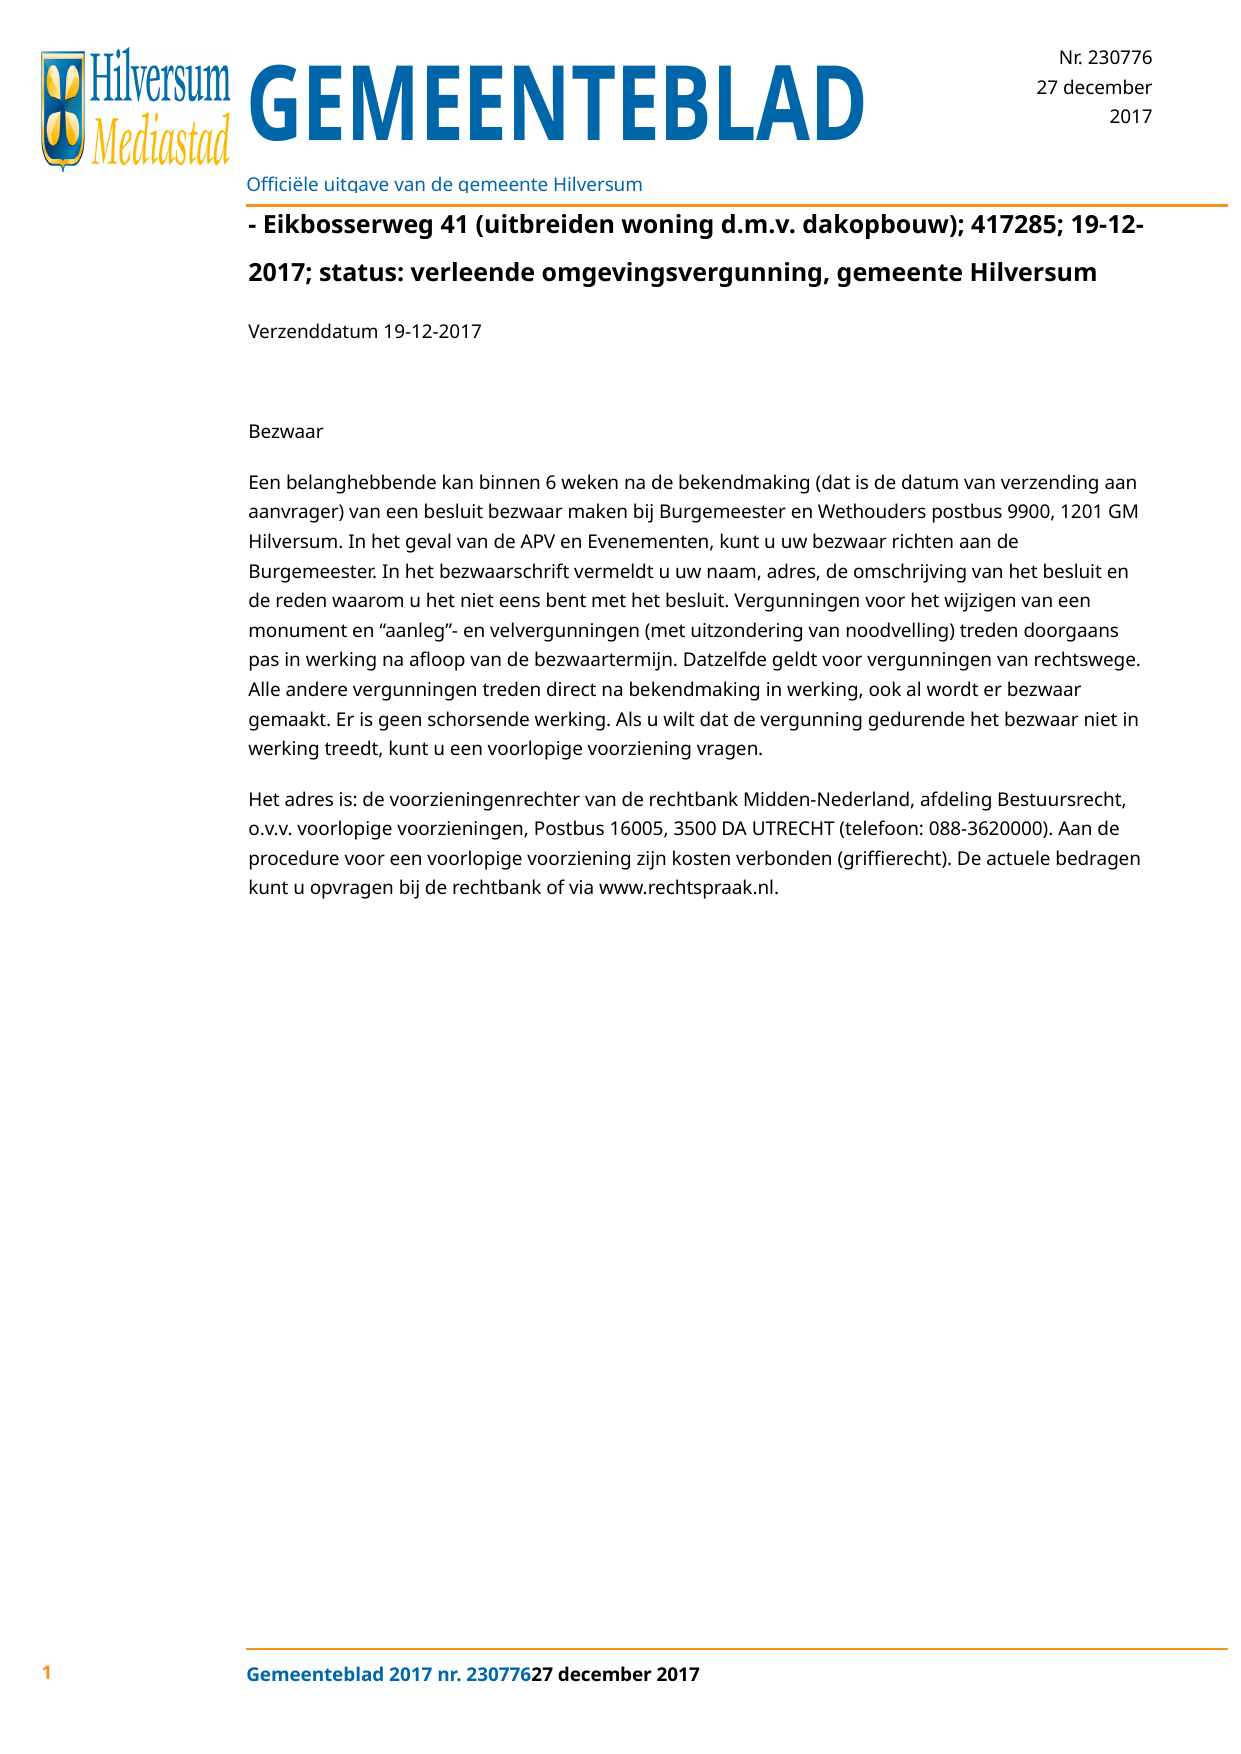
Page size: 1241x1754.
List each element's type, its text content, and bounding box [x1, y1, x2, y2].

text Verzenddatum 19-12-2017 [248, 318, 1152, 344]
text Een belanghebbende kan binnen 6 weken na de bekendmaking (dat is de datum van verzending aan aanvrager) van een besluit bezwaar maken bij Burgemeester en Wethouders postbus 9900, 1201 GM Hilversum. In het geval van de APV en Evenementen, kunt u uw bezwaar richten aan de Burgemeester. In het bezwaarschrift vermeldt u uw naam, adres, de omschrijving van het besluit en de reden waarom u het niet eens bent met het besluit. Vergunningen voor het wijzigen van een monument en “aanleg”- en velvergunningen (met uitzondering van noodvelling) treden doorgaans pas in werking na afloop van de bezwaartermijn. Datzelfde geldt voor vergunningen van rechtswege. Alle andere vergunningen treden direct na bekendmaking in werking, ook al wordt er bezwaar gemaakt. Er is geen schorsende werking. Als u wilt dat de vergunning gedurende het bezwaar niet in werking treedt, kunt u een voorlopige voorziening vragen. [248, 469, 1152, 761]
text Het adres is: de voorzieningenrechter van de rechtbank Midden-Nederland, afdeling Bestuursrecht, o.v.v. voorlopige voorzieningen, Postbus 16005, 3500 DA UTRECHT (telefoon: 088-3620000). Aan de procedure voor een voorlopige voorziening zijn kosten verbonden (griffierecht). De actuele bedragen kunt u opvragen bij de rechtbank of via www.rechtspraak.nl. [248, 786, 1152, 900]
text - Eikbosserweg 41 (uitbreiden woning d.m.v. dakopbouw); 417285; 19-12-2017; status: verleende omgevingsvergunning, gemeente Hilversum [248, 207, 1152, 288]
picture [41, 47, 231, 172]
text Bezwaar [248, 419, 1152, 444]
